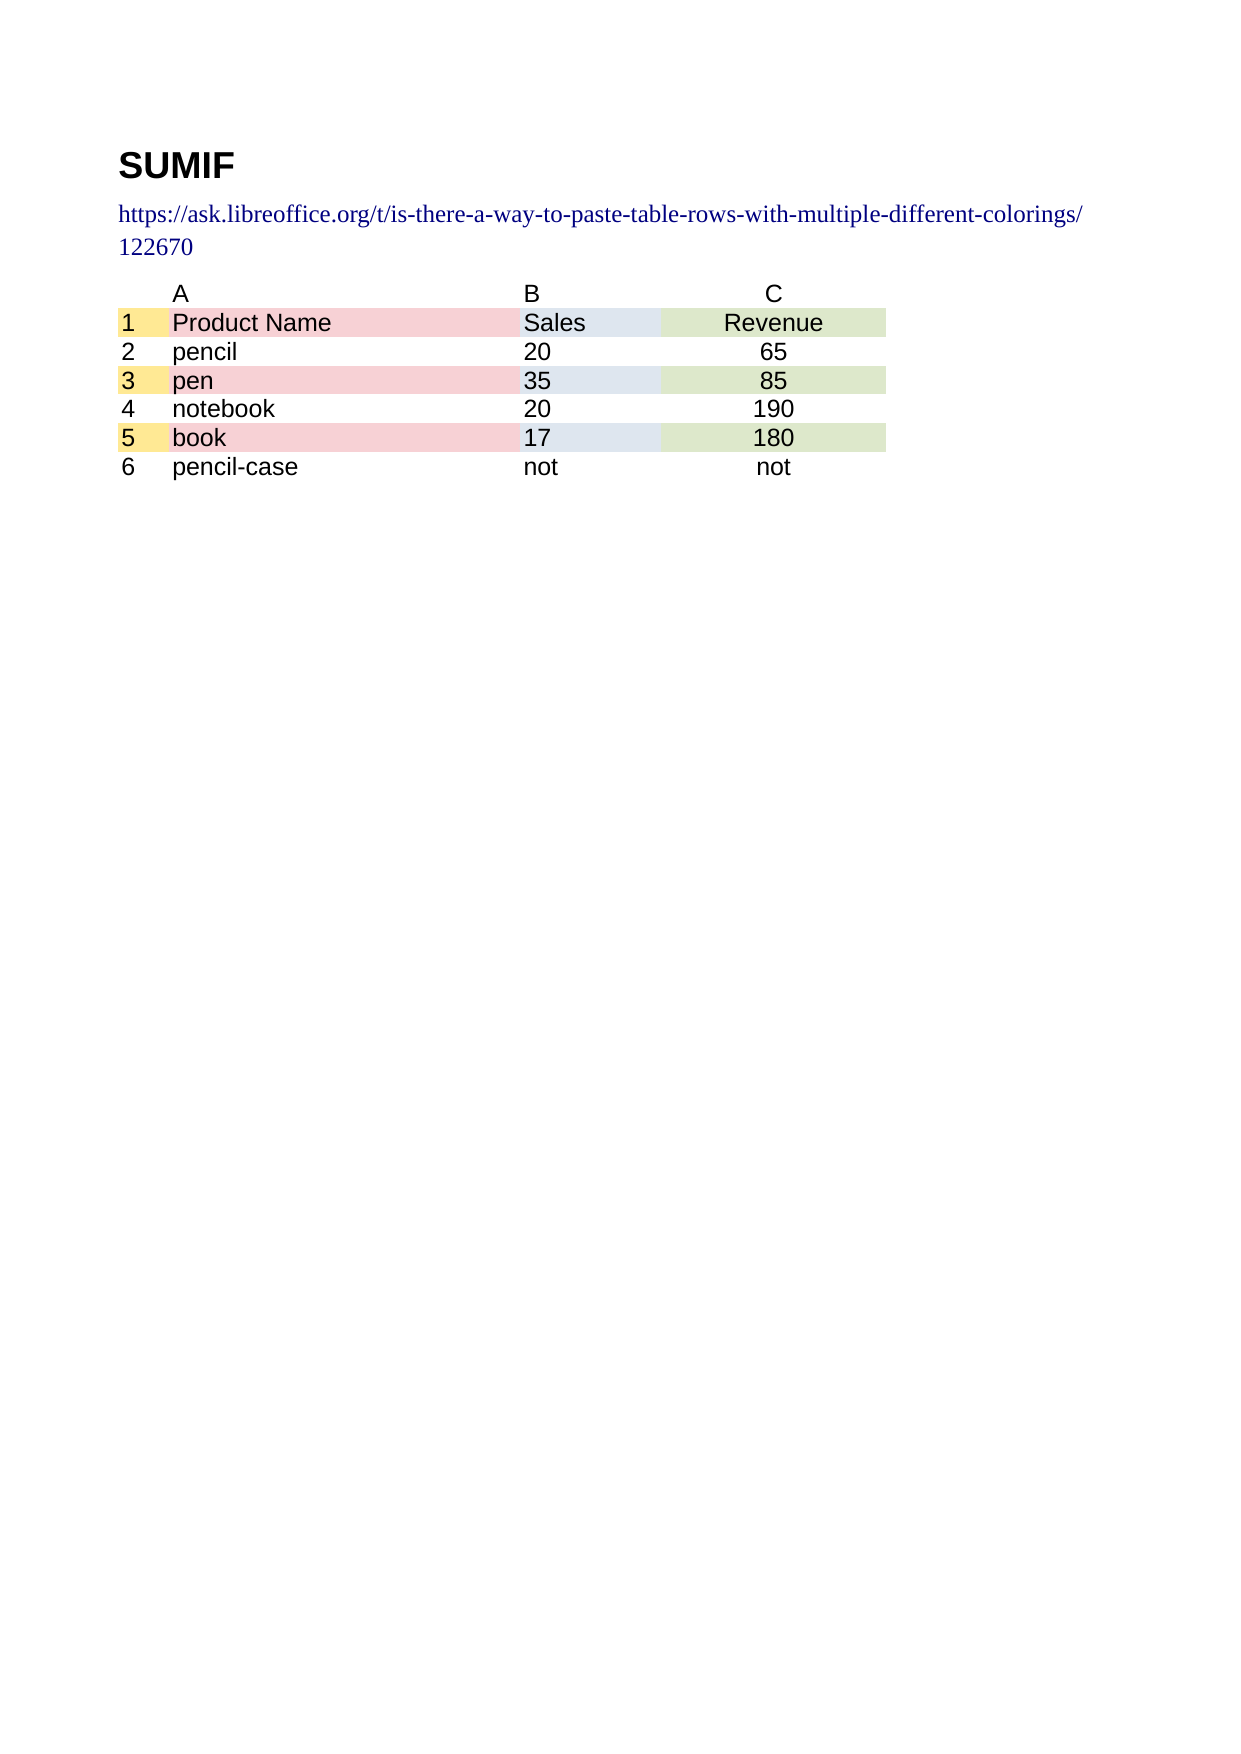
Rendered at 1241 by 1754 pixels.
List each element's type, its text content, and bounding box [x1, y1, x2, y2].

table_cell pencil [169, 337, 520, 366]
table_cell 6 [118, 452, 169, 481]
table_cell 17 [520, 423, 661, 452]
table_cell 4 [118, 394, 169, 423]
table_cell 85 [661, 366, 886, 394]
table_cell 3 [118, 366, 169, 394]
table_cell not [520, 452, 661, 481]
table_cell book [169, 423, 520, 452]
table_cell 20 [520, 337, 661, 366]
table_header B [520, 279, 661, 308]
table_header [118, 279, 169, 308]
table_cell 190 [661, 394, 886, 423]
table_cell 2 [118, 337, 169, 366]
text https://ask.libreoffice.org/t/is-there-a-way-to-paste-table-rows-with-multiple-different-colorings/122670 [118, 199, 1122, 261]
table_cell not [661, 452, 886, 481]
table_cell Sales [520, 308, 661, 337]
table_cell 1 [118, 308, 169, 337]
table_header C [661, 279, 886, 308]
table_cell 35 [520, 366, 661, 394]
table_cell 65 [661, 337, 886, 366]
subtitle SUMIF [118, 143, 1122, 186]
table_cell pen [169, 366, 520, 394]
table_cell 20 [520, 394, 661, 423]
table_cell Revenue [661, 308, 886, 337]
table_cell 5 [118, 423, 169, 452]
table_cell Product Name [169, 308, 520, 337]
table_cell 180 [661, 423, 886, 452]
table_cell pencil-case [169, 452, 520, 481]
table_cell notebook [169, 394, 520, 423]
table_header A [169, 279, 520, 308]
